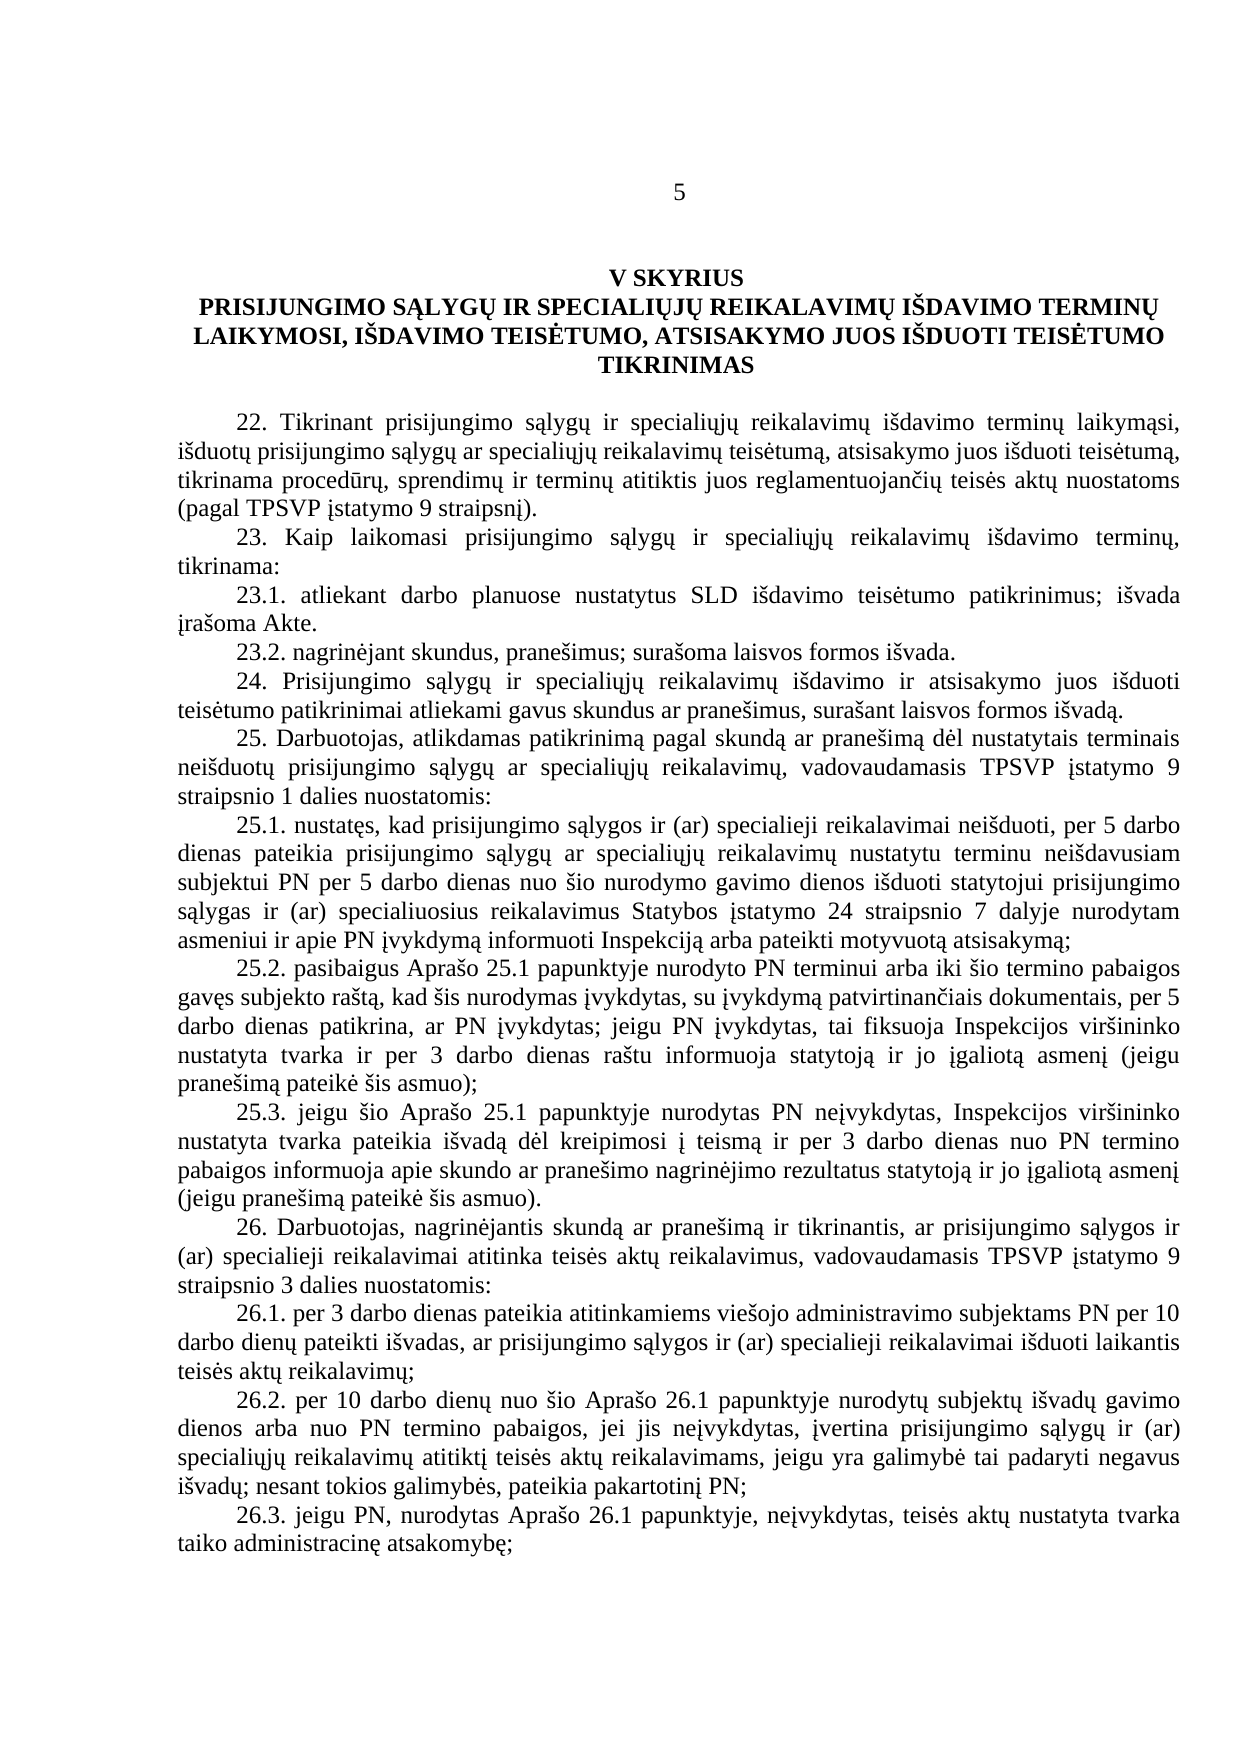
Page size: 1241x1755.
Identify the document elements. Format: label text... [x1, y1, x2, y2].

text 24. Prisijungimo sąlygų ir specialiųjų reikalavimų išdavimo ir atsisakymo juos išduoti teisėtumo patikrinimai atliekami gavus skundus ar pranešimus, surašant laisvos formos išvadą. [177, 666, 1181, 723]
text 23.1. atliekant darbo planuose nustatytus SLD išdavimo teisėtumo patikrinimus; išvada įrašoma Akte. [177, 580, 1181, 637]
text 26. Darbuotojas, nagrinėjantis skundą ar pranešimą ir tikrinantis, ar prisijungimo sąlygos ir (ar) specialieji reikalavimai atitinka teisės aktų reikalavimus, vadovaudamasis TPSVP įstatymo 9 straipsnio 3 dalies nuostatomis: [177, 1212, 1181, 1298]
text 26.1. per 3 darbo dienas pateikia atitinkamiems viešojo administravimo subjektams PN per 10 darbo dienų pateikti išvadas, ar prisijungimo sąlygos ir (ar) specialieji reikalavimai išduoti laikantis teisės aktų reikalavimų; [177, 1298, 1181, 1385]
text 23.2. nagrinėjant skundus, pranešimus; surašoma laisvos formos išvada. [177, 637, 1181, 666]
text 23. Kaip laikomasi prisijungimo sąlygų ir specialiųjų reikalavimų išdavimo terminų, tikrinama: [177, 522, 1181, 580]
text 25.2. pasibaigus Aprašo 25.1 papunktyje nurodyto PN terminui arba iki šio termino pabaigos gavęs subjekto raštą, kad šis nurodymas įvykdytas, su įvykdymą patvirtinančiais dokumentais, per 5 darbo dienas patikrina, ar PN įvykdytas; jeigu PN įvykdytas, tai fiksuoja Inspekcijos viršininko nustatyta tvarka ir per 3 darbo dienas raštu informuoja statytoją ir jo įgaliotą asmenį (jeigu pranešimą pateikė šis asmuo); [177, 953, 1181, 1097]
text PRISIJUNGIMO SĄLYGŲ IR SPECIALIŲJŲ REIKALAVIMŲ IŠDAVIMO TERMINŲ LAIKYMOSI, IŠDAVIMO TEISĖTUMO, ATSISAKYMO JUOS IŠDUOTI TEISĖTUMO TIKRINIMAS [177, 292, 1181, 378]
text 22. Tikrinant prisijungimo sąlygų ir specialiųjų reikalavimų išdavimo terminų laikymąsi, išduotų prisijungimo sąlygų ar specialiųjų reikalavimų teisėtumą, atsisakymo juos išduoti teisėtumą, tikrinama procedūrų, sprendimų ir terminų atitiktis juos reglamentuojančių teisės aktų nuostatoms (pagal TPSVP įstatymo 9 straipsnį). [177, 407, 1181, 522]
text V SKYRIUS [177, 263, 1181, 292]
text 25.3. jeigu šio Aprašo 25.1 papunktyje nurodytas PN neįvykdytas, Inspekcijos viršininko nustatyta tvarka pateikia išvadą dėl kreipimosi į teismą ir per 3 darbo dienas nuo PN termino pabaigos informuoja apie skundo ar pranešimo nagrinėjimo rezultatus statytoją ir jo įgaliotą asmenį (jeigu pranešimą pateikė šis asmuo). [177, 1097, 1181, 1212]
text 26.2. per 10 darbo dienų nuo šio Aprašo 26.1 papunktyje nurodytų subjektų išvadų gavimo dienos arba nuo PN termino pabaigos, jei jis neįvykdytas, įvertina prisijungimo sąlygų ir (ar) specialiųjų reikalavimų atitiktį teisės aktų reikalavimams, jeigu yra galimybė tai padaryti negavus išvadų; nesant tokios galimybės, pateikia pakartotinį PN; [177, 1385, 1181, 1500]
text 25. Darbuotojas, atlikdamas patikrinimą pagal skundą ar pranešimą dėl nustatytais terminais neišduotų prisijungimo sąlygų ar specialiųjų reikalavimų, vadovaudamasis TPSVP įstatymo 9 straipsnio 1 dalies nuostatomis: [177, 723, 1181, 810]
text 25.1. nustatęs, kad prisijungimo sąlygos ir (ar) specialieji reikalavimai neišduoti, per 5 darbo dienas pateikia prisijungimo sąlygų ar specialiųjų reikalavimų nustatytu terminu neišdavusiam subjektui PN per 5 darbo dienas nuo šio nurodymo gavimo dienos išduoti statytojui prisijungimo sąlygas ir (ar) specialiuosius reikalavimus Statybos įstatymo 24 straipsnio 7 dalyje nurodytam asmeniui ir apie PN įvykdymą informuoti Inspekciją arba pateikti motyvuotą atsisakymą; [177, 810, 1181, 953]
text 26.3. jeigu PN, nurodytas Aprašo 26.1 papunktyje, neįvykdytas, teisės aktų nustatyta tvarka taiko administracinę atsakomybę; [177, 1500, 1181, 1557]
